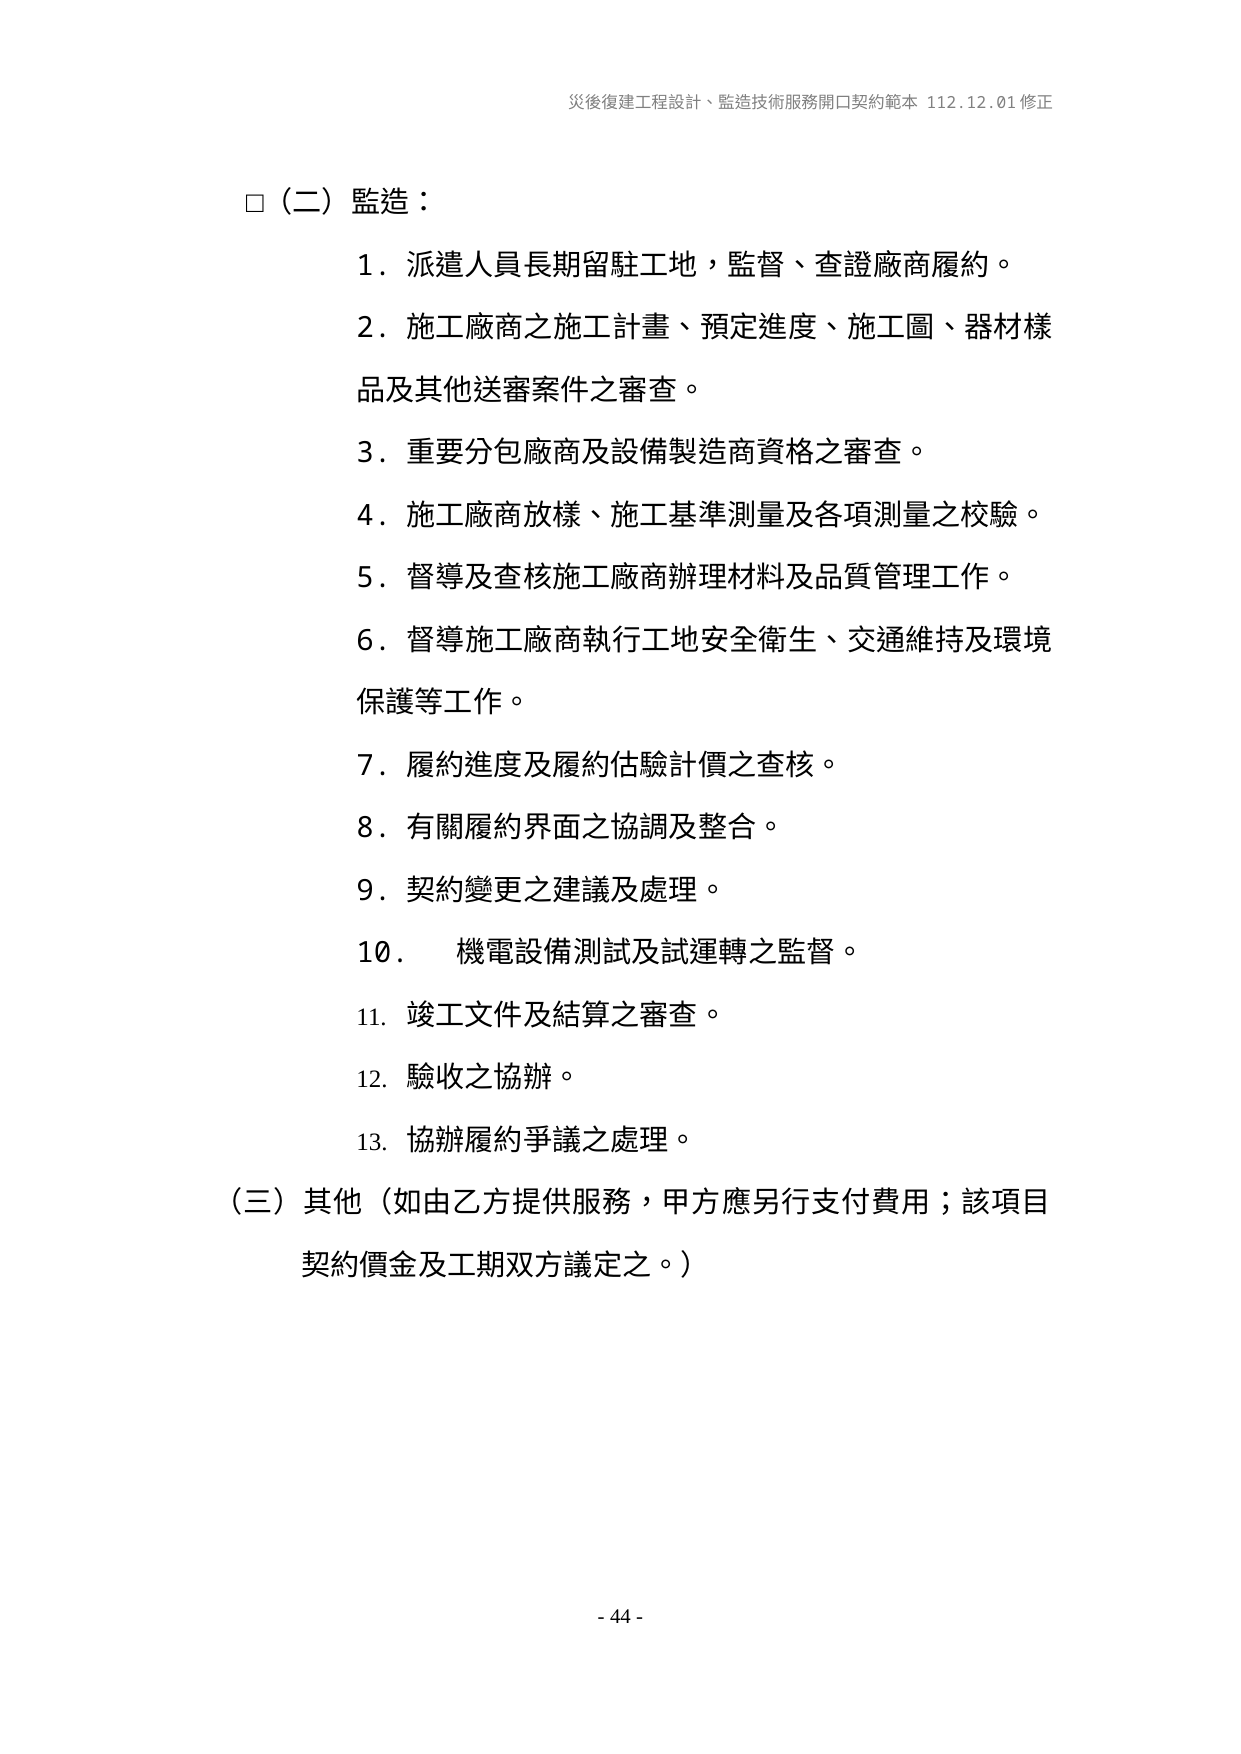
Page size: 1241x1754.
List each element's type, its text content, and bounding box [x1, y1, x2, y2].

text □（二）監造： [187, 158, 1053, 221]
list 契約變更之建議及處理。 [356, 846, 1053, 908]
list 督導及查核施工廠商辦理材料及品質管理工作。 [356, 533, 1053, 596]
list 協辦履約爭議之處理。 [356, 1096, 1053, 1158]
list 竣工文件及結算之審查。 [356, 971, 1053, 1033]
list 派遣人員長期留駐工地，監督、查證廠商履約。 [356, 221, 1053, 283]
list 機電設備測試及試運轉之監督。 [356, 908, 1053, 971]
list 履約進度及履約估驗計價之查核。 [356, 721, 1053, 783]
list 施工廠商放樣、施工基準測量及各項測量之校驗。 [356, 471, 1053, 533]
list 有關履約界面之協調及整合。 [356, 783, 1053, 846]
list 驗收之協辦。 [356, 1033, 1053, 1096]
list 重要分包廠商及設備製造商資格之審查。 [356, 408, 1053, 471]
text （三）其他（如由乙方提供服務，甲方應另行支付費用；該項目契約價金及工期双方議定之。） [214, 1158, 1053, 1283]
list 施工廠商之施工計畫、預定進度、施工圖、器材樣品及其他送審案件之審查。 [356, 283, 1053, 408]
list 督導施工廠商執行工地安全衛生、交通維持及環境保護等工作。 [356, 596, 1053, 721]
